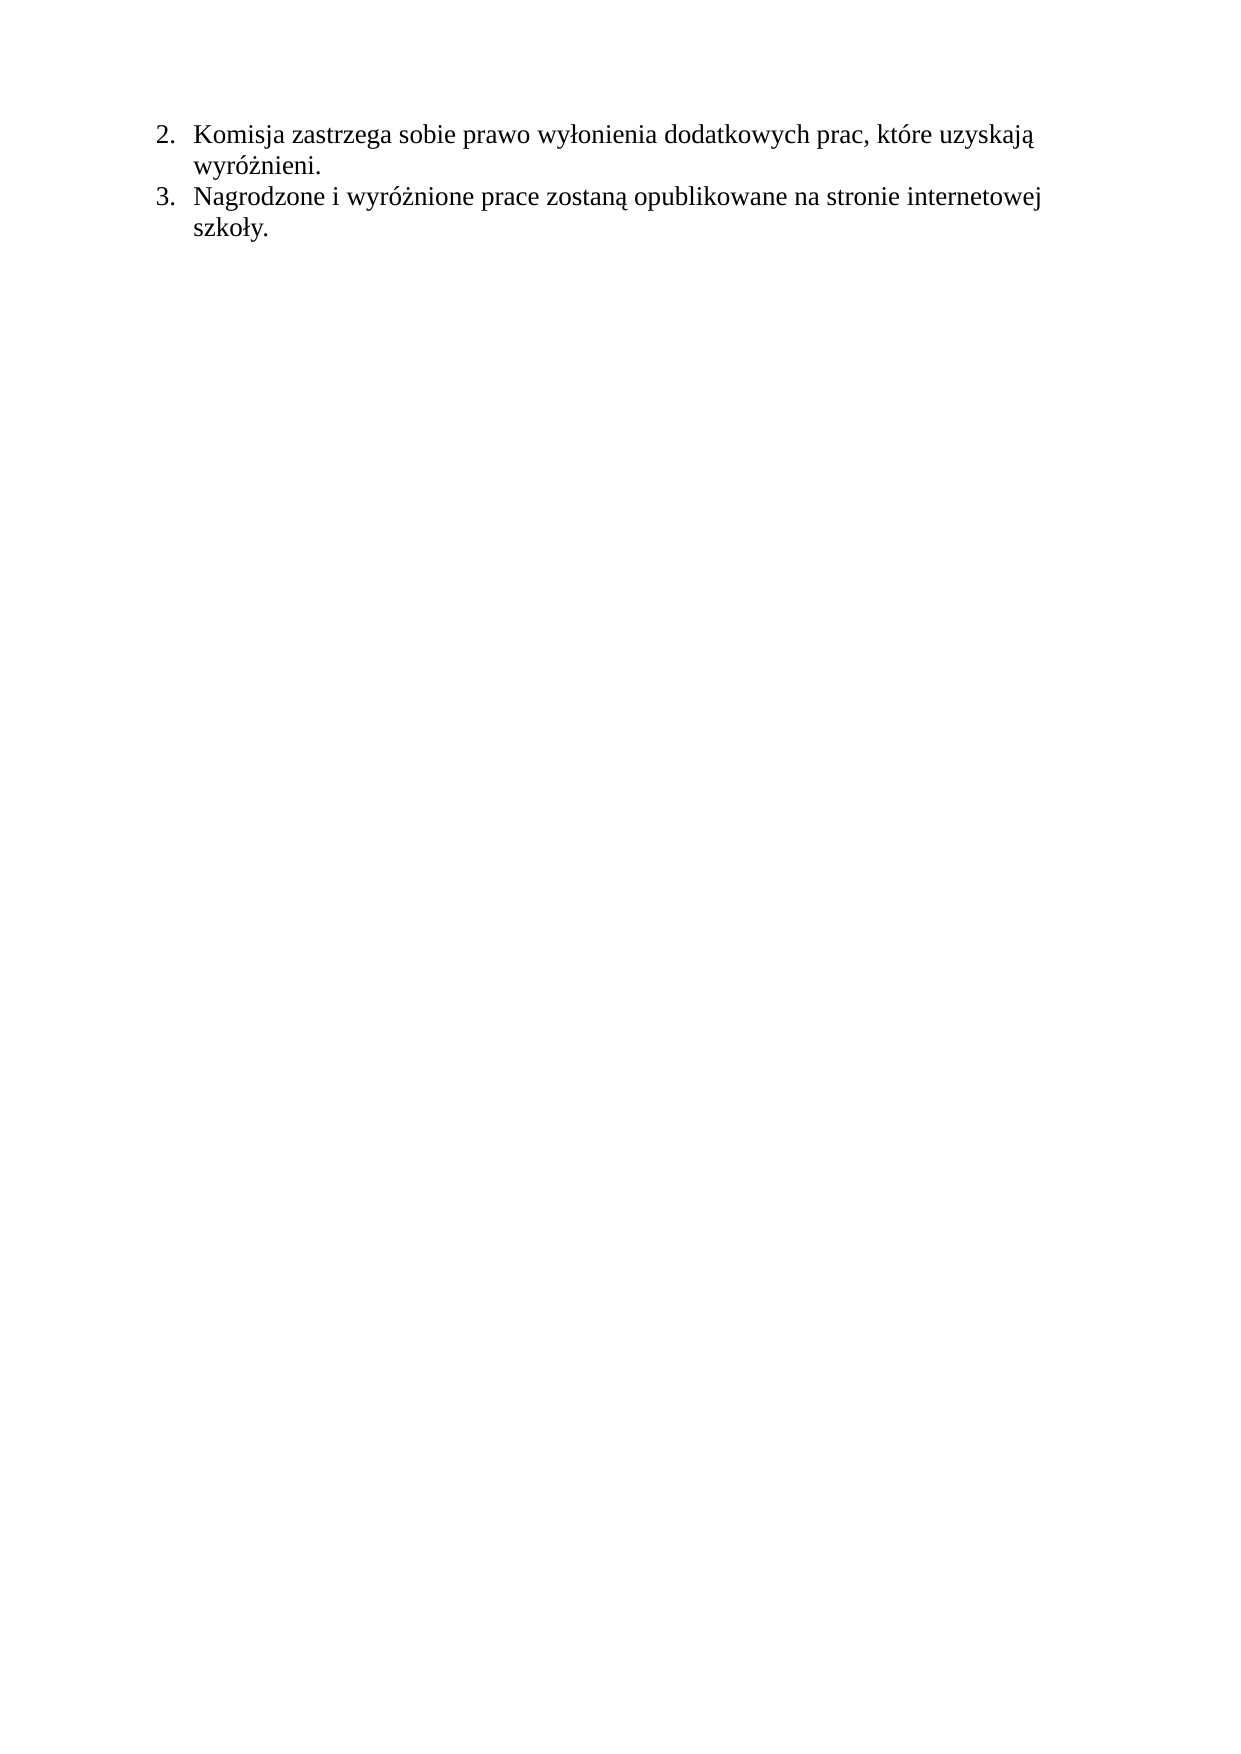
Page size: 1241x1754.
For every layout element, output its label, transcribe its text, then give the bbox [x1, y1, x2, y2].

list Nagrodzone i wyróżnione prace zostaną opublikowane na stronie internetowej szkoły. [156, 180, 1122, 243]
list Komisja zastrzega sobie prawo wyłonienia dodatkowych prac, które uzyskają wyróżnieni. [156, 118, 1122, 180]
